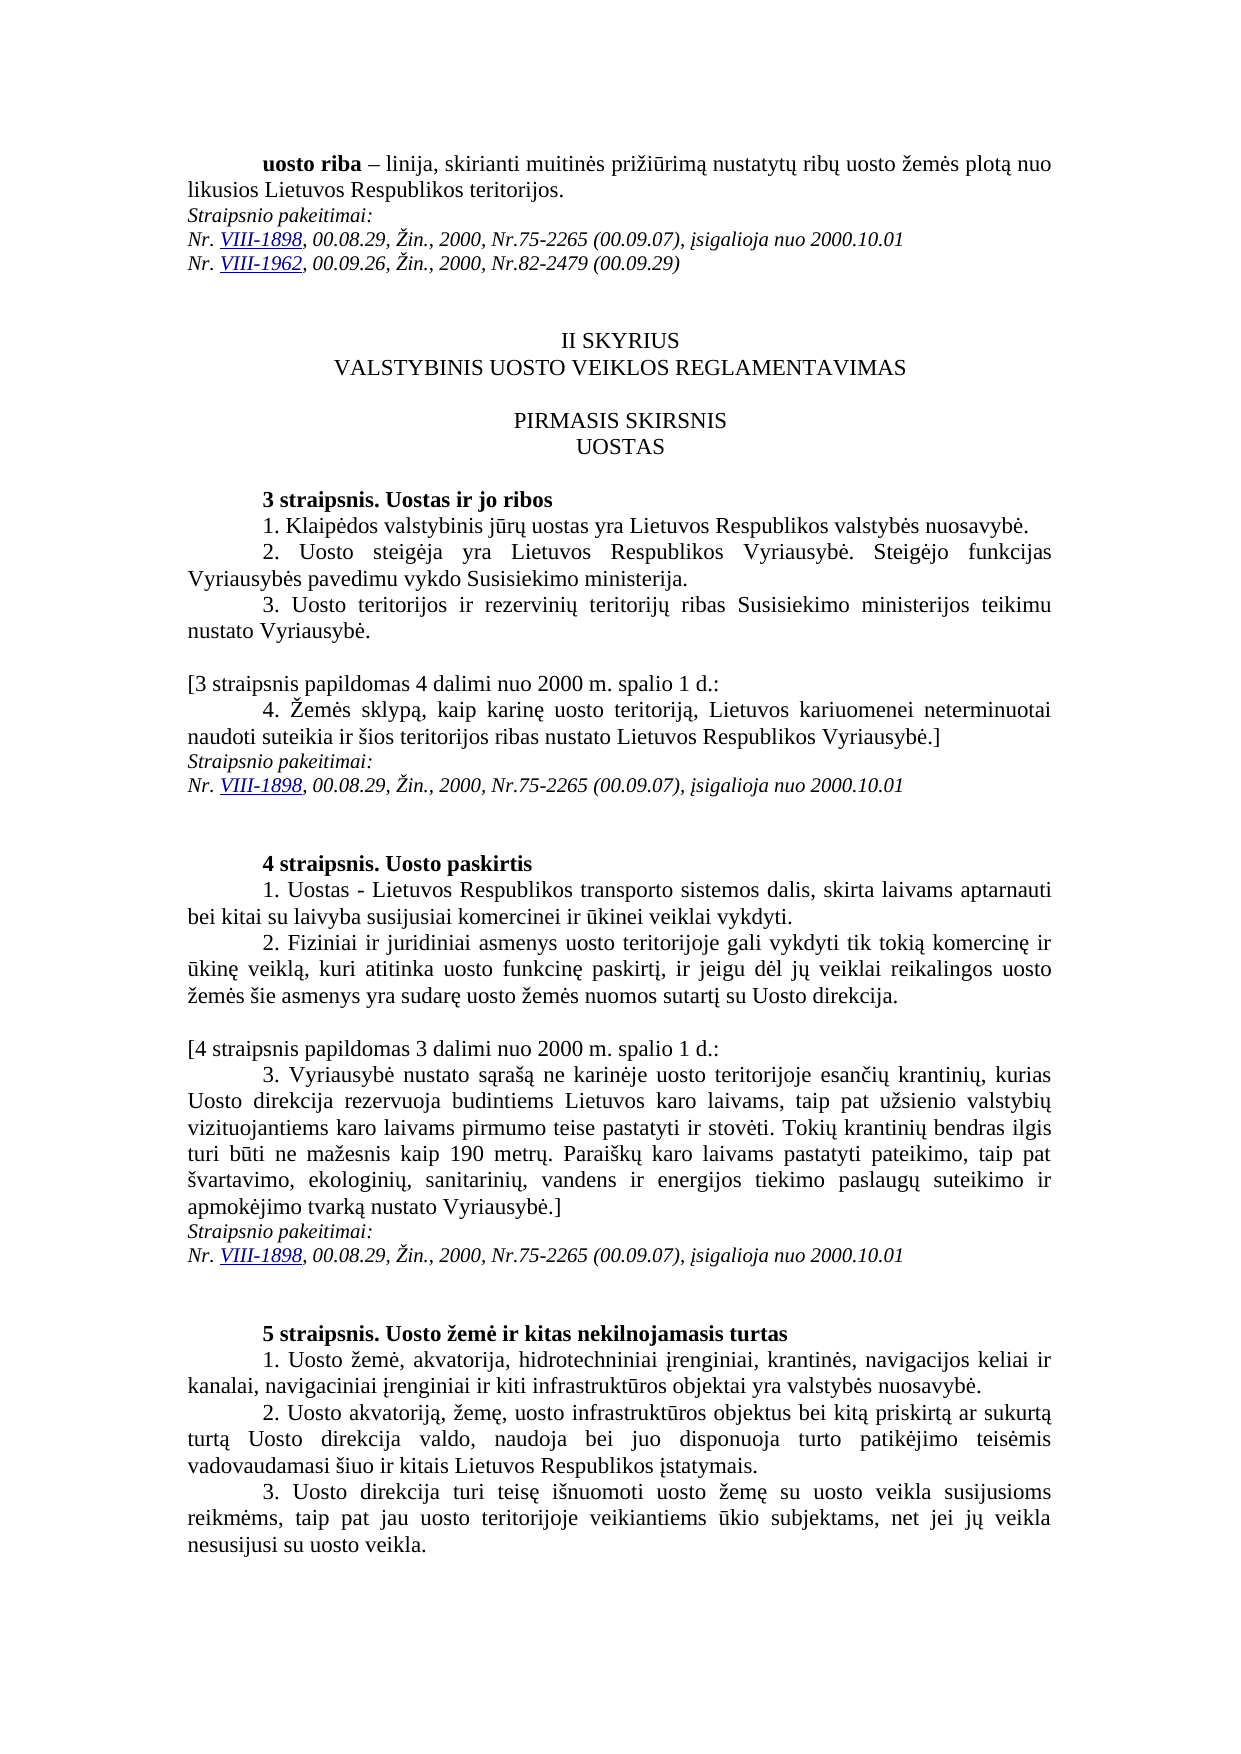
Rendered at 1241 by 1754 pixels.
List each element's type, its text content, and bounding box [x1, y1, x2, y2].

text VALSTYBINIS UOSTO VEIKLOS REGLAMENTAVIMAS [187, 354, 1053, 380]
text PIRMASIS SKIRSNIS [187, 407, 1053, 433]
text 1. Uostas - Lietuvos Respublikos transporto sistemos dalis, skirta laivams aptarnauti bei kitai su laivyba susijusiai komercinei ir ūkinei veiklai vykdyti. [187, 876, 1053, 929]
text Straipsnio pakeitimai: [187, 203, 1053, 227]
text 4. Žemės sklypą, kaip karinę uosto teritoriją, Lietuvos kariuomenei neterminuotai naudoti suteikia ir šios teritorijos ribas nustato Lietuvos Respublikos Vyriausybė.] [187, 697, 1053, 749]
text [4 straipsnis papildomas 3 dalimi nuo 2000 m. spalio 1 d.: [187, 1034, 1053, 1061]
text UOSTAS [187, 433, 1053, 459]
text 3. Uosto direkcija turi teisę išnuomoti uosto žemę su uosto veikla susijusioms reikmėms, taip pat jau uosto teritorijoje veikiantiems ūkio subjektams, net jei jų veikla nesusijusi su uosto veikla. [187, 1478, 1053, 1557]
text 3. Vyriausybė nustato sąrašą ne karinėje uosto teritorijoje esančių krantinių, kurias Uosto direkcija rezervuoja budintiems Lietuvos karo laivams, taip pat užsienio valstybių vizituojantiems karo laivams pirmumo teise pastatyti ir stovėti. Tokių krantinių bendras ilgis turi būti ne mažesnis kaip 190 metrų. Paraiškų karo laivams pastatyti pateikimo, taip pat švartavimo, ekologinių, sanitarinių, vandens ir energijos tiekimo paslaugų suteikimo ir apmokėjimo tvarką nustato Vyriausybė.] [187, 1061, 1053, 1219]
text uosto riba – linija, skirianti muitinės prižiūrimą nustatytų ribų uosto žemės plotą nuo likusios Lietuvos Respublikos teritorijos. [187, 150, 1053, 203]
text 1. Klaipėdos valstybinis jūrų uostas yra Lietuvos Respublikos valstybės nuosavybė. [187, 512, 1053, 538]
text 3. Uosto teritorijos ir rezervinių teritorijų ribas Susisiekimo ministerijos teikimu nustato Vyriausybė. [187, 591, 1053, 644]
text 2. Uosto steigėja yra Lietuvos Respublikos Vyriausybė. Steigėjo funkcijas Vyriausybės pavedimu vykdo Susisiekimo ministerija. [187, 538, 1053, 591]
text Nr. VIII-1898, 00.08.29, Žin., 2000, Nr.75-2265 (00.09.07), įsigalioja nuo 2000.10.01 [187, 227, 1053, 251]
text 2. Fiziniai ir juridiniai asmenys uosto teritorijoje gali vykdyti tik tokią komercinę ir ūkinę veiklą, kuri atitinka uosto funkcinę paskirtį, ir jeigu dėl jų veiklai reikalingos uosto žemės šie asmenys yra sudarę uosto žemės nuomos sutartį su Uosto direkcija. [187, 929, 1053, 1008]
text Nr. VIII-1898, 00.08.29, Žin., 2000, Nr.75-2265 (00.09.07), įsigalioja nuo 2000.10.01 [187, 1243, 1053, 1267]
text Nr. VIII-1898, 00.08.29, Žin., 2000, Nr.75-2265 (00.09.07), įsigalioja nuo 2000.10.01 [187, 773, 1053, 797]
text Straipsnio pakeitimai: [187, 1219, 1053, 1243]
text [3 straipsnis papildomas 4 dalimi nuo 2000 m. spalio 1 d.: [187, 670, 1053, 697]
text 5 straipsnis. Uosto žemė ir kitas nekilnojamasis turtas [187, 1320, 1053, 1346]
text II SKYRIUS [187, 328, 1053, 354]
text 2. Uosto akvatoriją, žemę, uosto infrastruktūros objektus bei kitą priskirtą ar sukurtą turtą Uosto direkcija valdo, naudoja bei juo disponuoja turto patikėjimo teisėmis vadovaudamasi šiuo ir kitais Lietuvos Respublikos įstatymais. [187, 1399, 1053, 1478]
text 4 straipsnis. Uosto paskirtis [187, 850, 1053, 876]
text 1. Uosto žemė, akvatorija, hidrotechniniai įrenginiai, krantinės, navigacijos keliai ir kanalai, navigaciniai įrenginiai ir kiti infrastruktūros objektai yra valstybės nuosavybė. [187, 1346, 1053, 1399]
text Straipsnio pakeitimai: [187, 749, 1053, 773]
text 3 straipsnis. Uostas ir jo ribos [187, 486, 1053, 512]
text Nr. VIII-1962, 00.09.26, Žin., 2000, Nr.82-2479 (00.09.29) [187, 251, 1053, 275]
